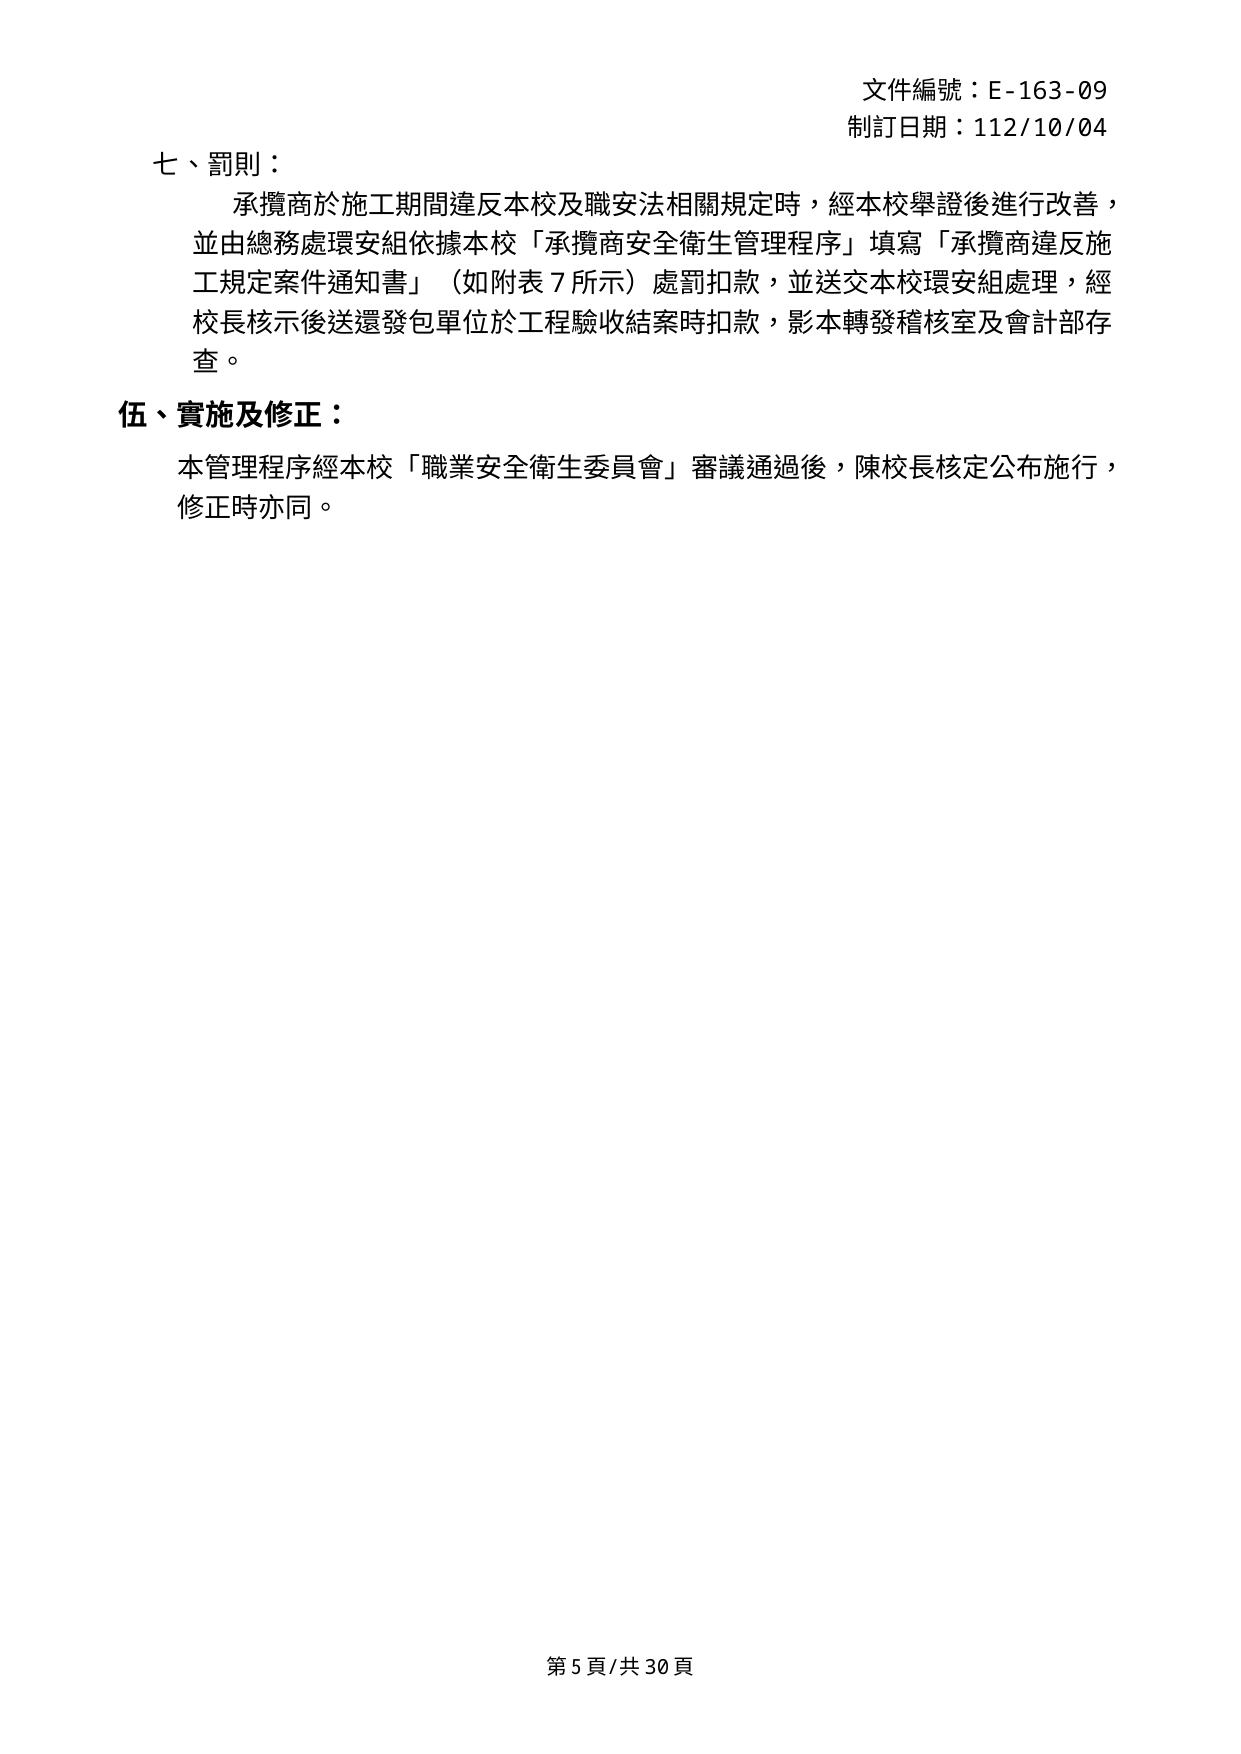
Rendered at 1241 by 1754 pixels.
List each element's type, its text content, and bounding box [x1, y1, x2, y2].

text 伍、實施及修正： [118, 392, 1122, 434]
text 七、罰則： [153, 143, 1122, 183]
text 承攬商於施工期間違反本校及職安法相關規定時，經本校舉證後進行改善，並由總務處環安組依據本校「承攬商安全衛生管理程序」填寫「承攬商違反施工規定案件通知書」（如附表7所示）處罰扣款，並送交本校環安組處理，經校長核示後送還發包單位於工程驗收結案時扣款，影本轉發稽核室及會計部存查。 [192, 183, 1122, 379]
text 本管理程序經本校「職業安全衛生委員會」審議通過後，陳校長核定公布施行，修正時亦同。 [177, 446, 1122, 525]
